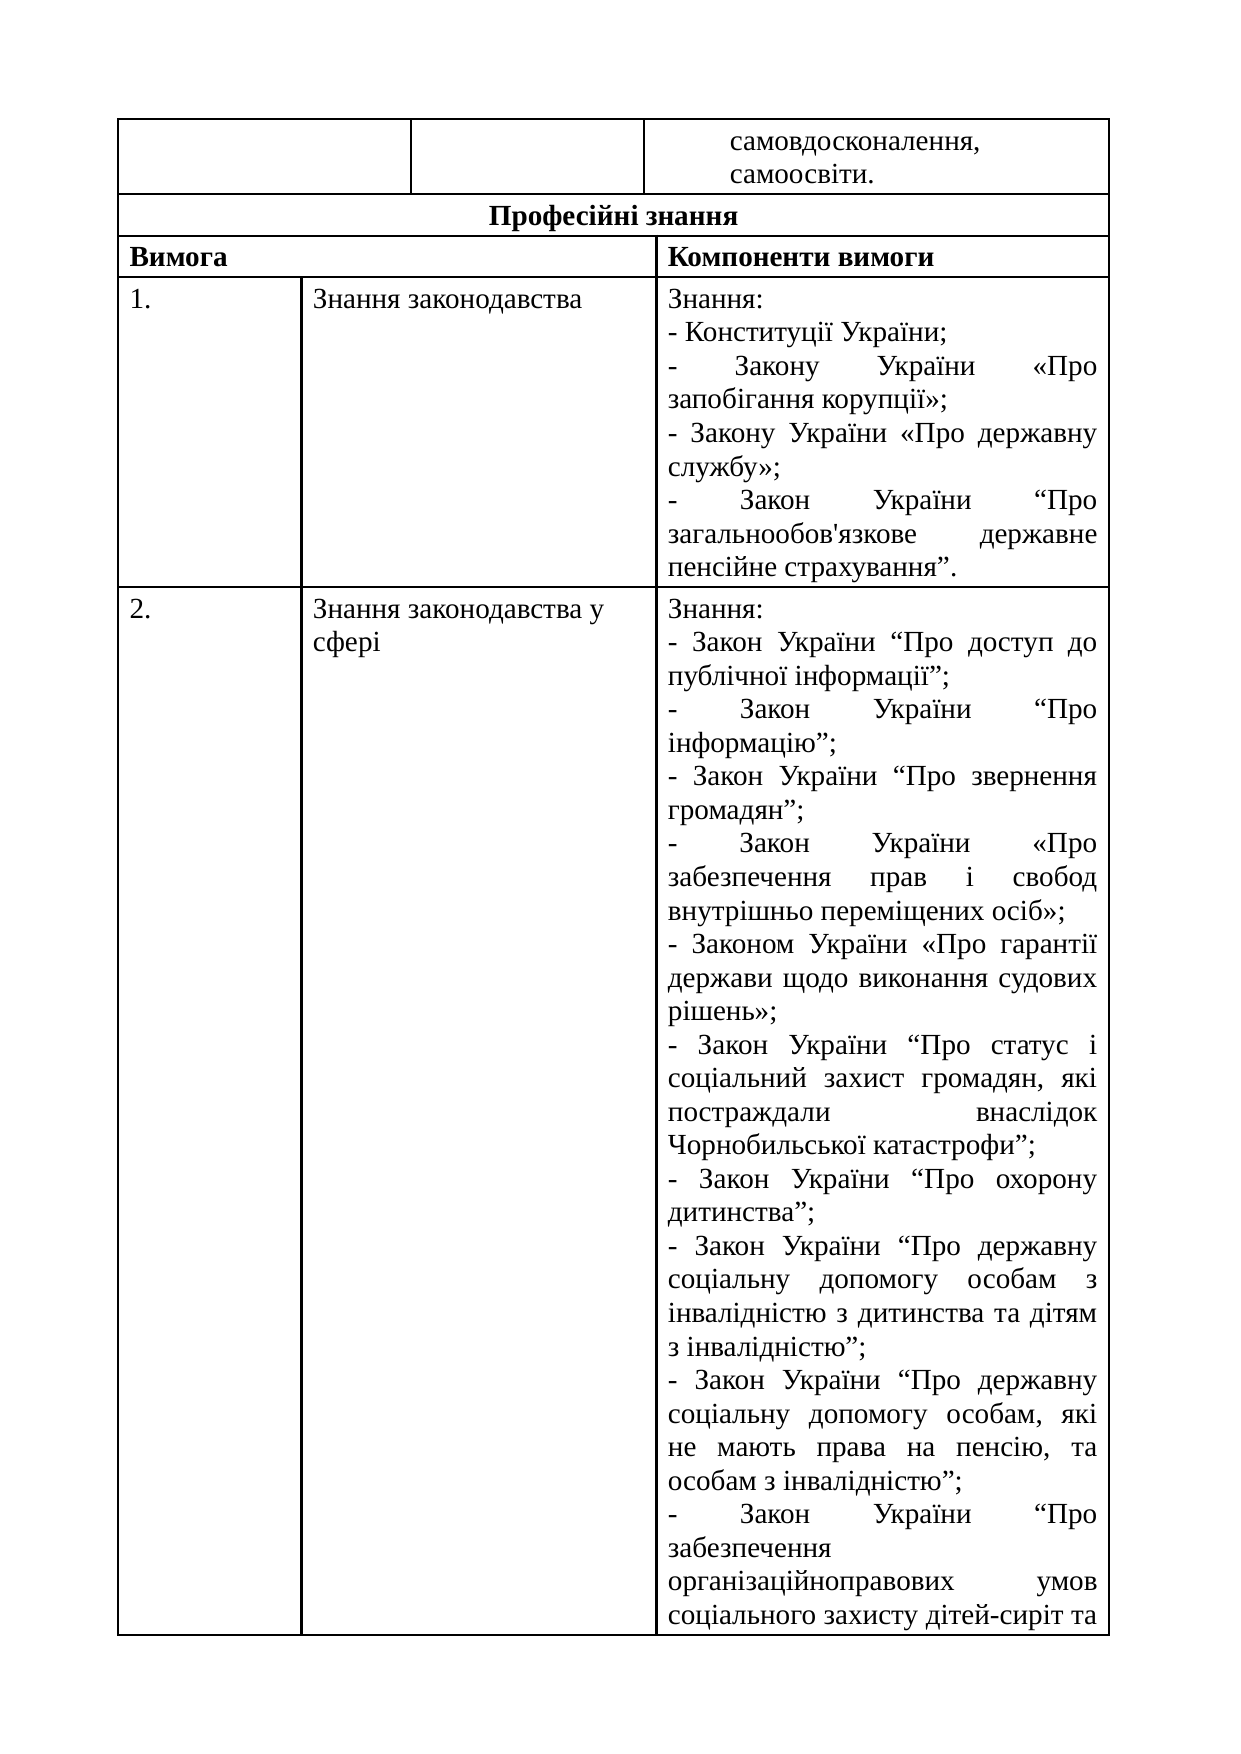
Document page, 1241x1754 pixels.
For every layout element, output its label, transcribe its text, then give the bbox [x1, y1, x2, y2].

table_cell Знання: - Конституції України; - Закону України «Про запобігання корупції»; - Закону України «Про державну службу»; - Закон України “Про загальнообов'язкове державне пенсійне страхування”. [658, 278, 1108, 586]
table_cell Знання законодавства у сфері [303, 588, 655, 1633]
table_cell Знання: - Закон України “Про доступ до публічної інформації”; - Закон України “Про інформацію”; - Закон України “Про звернення громадян”; - Закон України «Про забезпечення прав і свобод внутрішньо переміщених осіб»; - Законом України «Про гарантії держави щодо виконання судових рішень»; - Закон України “Про статус і соціальний захист громадян, які постраждали внаслідок Чорнобильської катастрофи”; - Закон України “Про охорону дитинства”; - Закон України “Про державну соціальну допомогу особам з інвалідністю з дитинства та дітям з інвалідністю”; - Закон України “Про державну соціальну допомогу особам, які не мають права на пенсію, та особам з інвалідністю”; - Закон України “Про забезпечення організаційноправових умов соціального захисту дітей-сиріт та [658, 588, 1108, 1633]
table_cell [119, 120, 410, 193]
table_cell самовдосконалення, самоосвіти. [645, 120, 1108, 193]
table_cell Знання законодавства [303, 278, 655, 586]
table_cell [412, 120, 643, 193]
table_cell Компоненти вимоги [658, 237, 1108, 276]
table_cell 2. [119, 588, 300, 1633]
table_cell 1. [119, 278, 300, 586]
table_cell Вимога [119, 237, 655, 276]
table_cell Професійні знання [119, 195, 1108, 234]
